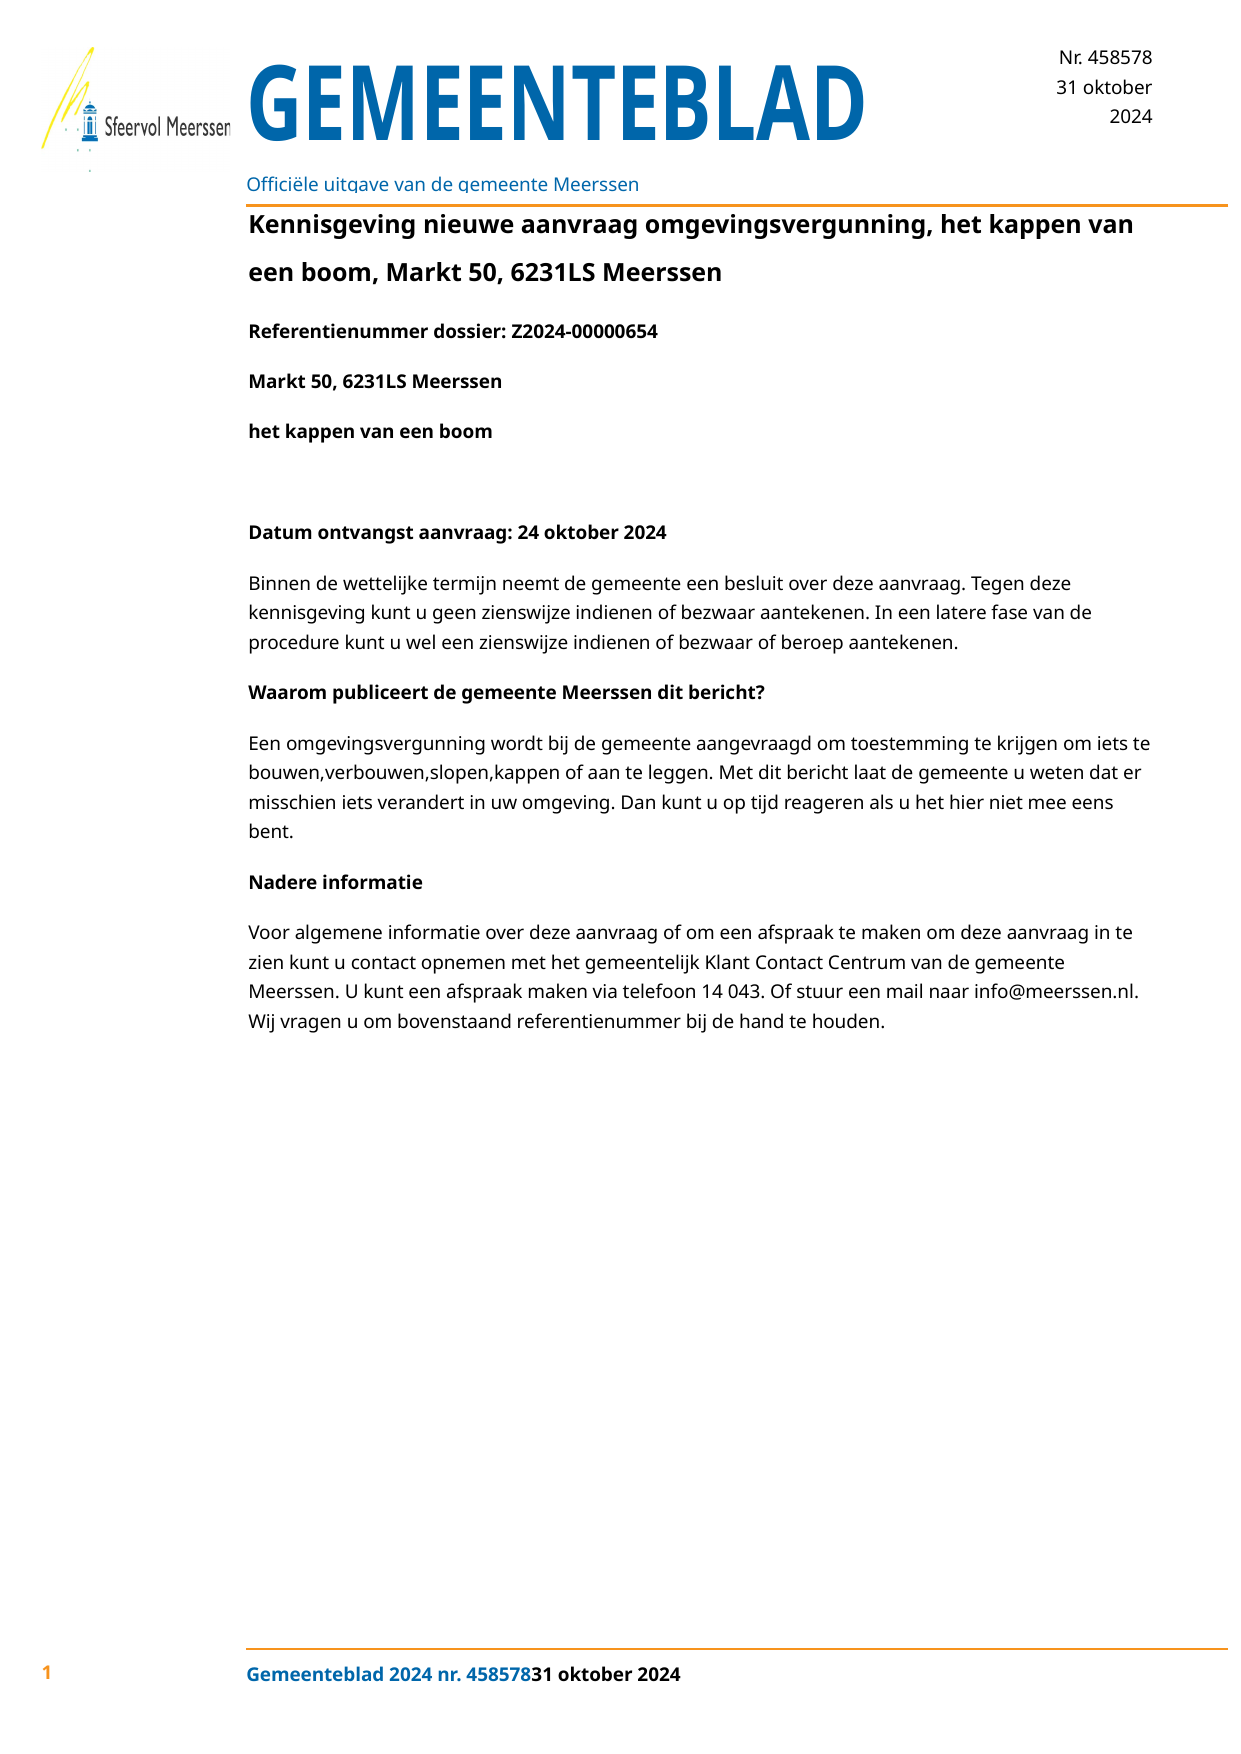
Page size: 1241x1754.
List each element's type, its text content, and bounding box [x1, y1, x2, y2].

text Markt 50, 6231LS Meerssen [248, 368, 1152, 394]
text Kennisgeving nieuwe aanvraag omgevingsvergunning, het kappen van een boom, Markt 50, 6231LS Meerssen [248, 207, 1152, 288]
text Referentienummer dossier: Z2024-00000654 [248, 318, 1152, 344]
text het kappen van een boom [248, 419, 1152, 444]
text Nadere informatie [248, 869, 1152, 895]
text Voor algemene informatie over deze aanvraag of om een afspraak te maken om deze aanvraag in te zien kunt u contact opnemen met het gemeentelijk Klant Contact Centrum van de gemeente Meerssen. U kunt een afspraak maken via telefoon 14 043. Of stuur een mail naar info@meerssen.nl. Wij vragen u om bovenstaand referentienummer bij de hand te houden. [248, 919, 1152, 1034]
text Een omgevingsvergunning wordt bij de gemeente aangevraagd om toestemming te krijgen om iets te bouwen,verbouwen,slopen,kappen of aan te leggen. Met dit bericht laat de gemeente u weten dat er misschien iets verandert in uw omgeving. Dan kunt u op tijd reageren als u het hier niet mee eens bent. [248, 730, 1152, 844]
text Waarom publiceert de gemeente Meerssen dit bericht? [248, 679, 1152, 705]
picture [41, 47, 231, 172]
text Datum ontvangst aanvraag: 24 oktober 2024 [248, 519, 1152, 545]
text Binnen de wettelijke termijn neemt de gemeente een besluit over deze aanvraag. Tegen deze kennisgeving kunt u geen zienswijze indienen of bezwaar aantekenen. In een latere fase van de procedure kunt u wel een zienswijze indienen of bezwaar of beroep aantekenen. [248, 570, 1152, 655]
